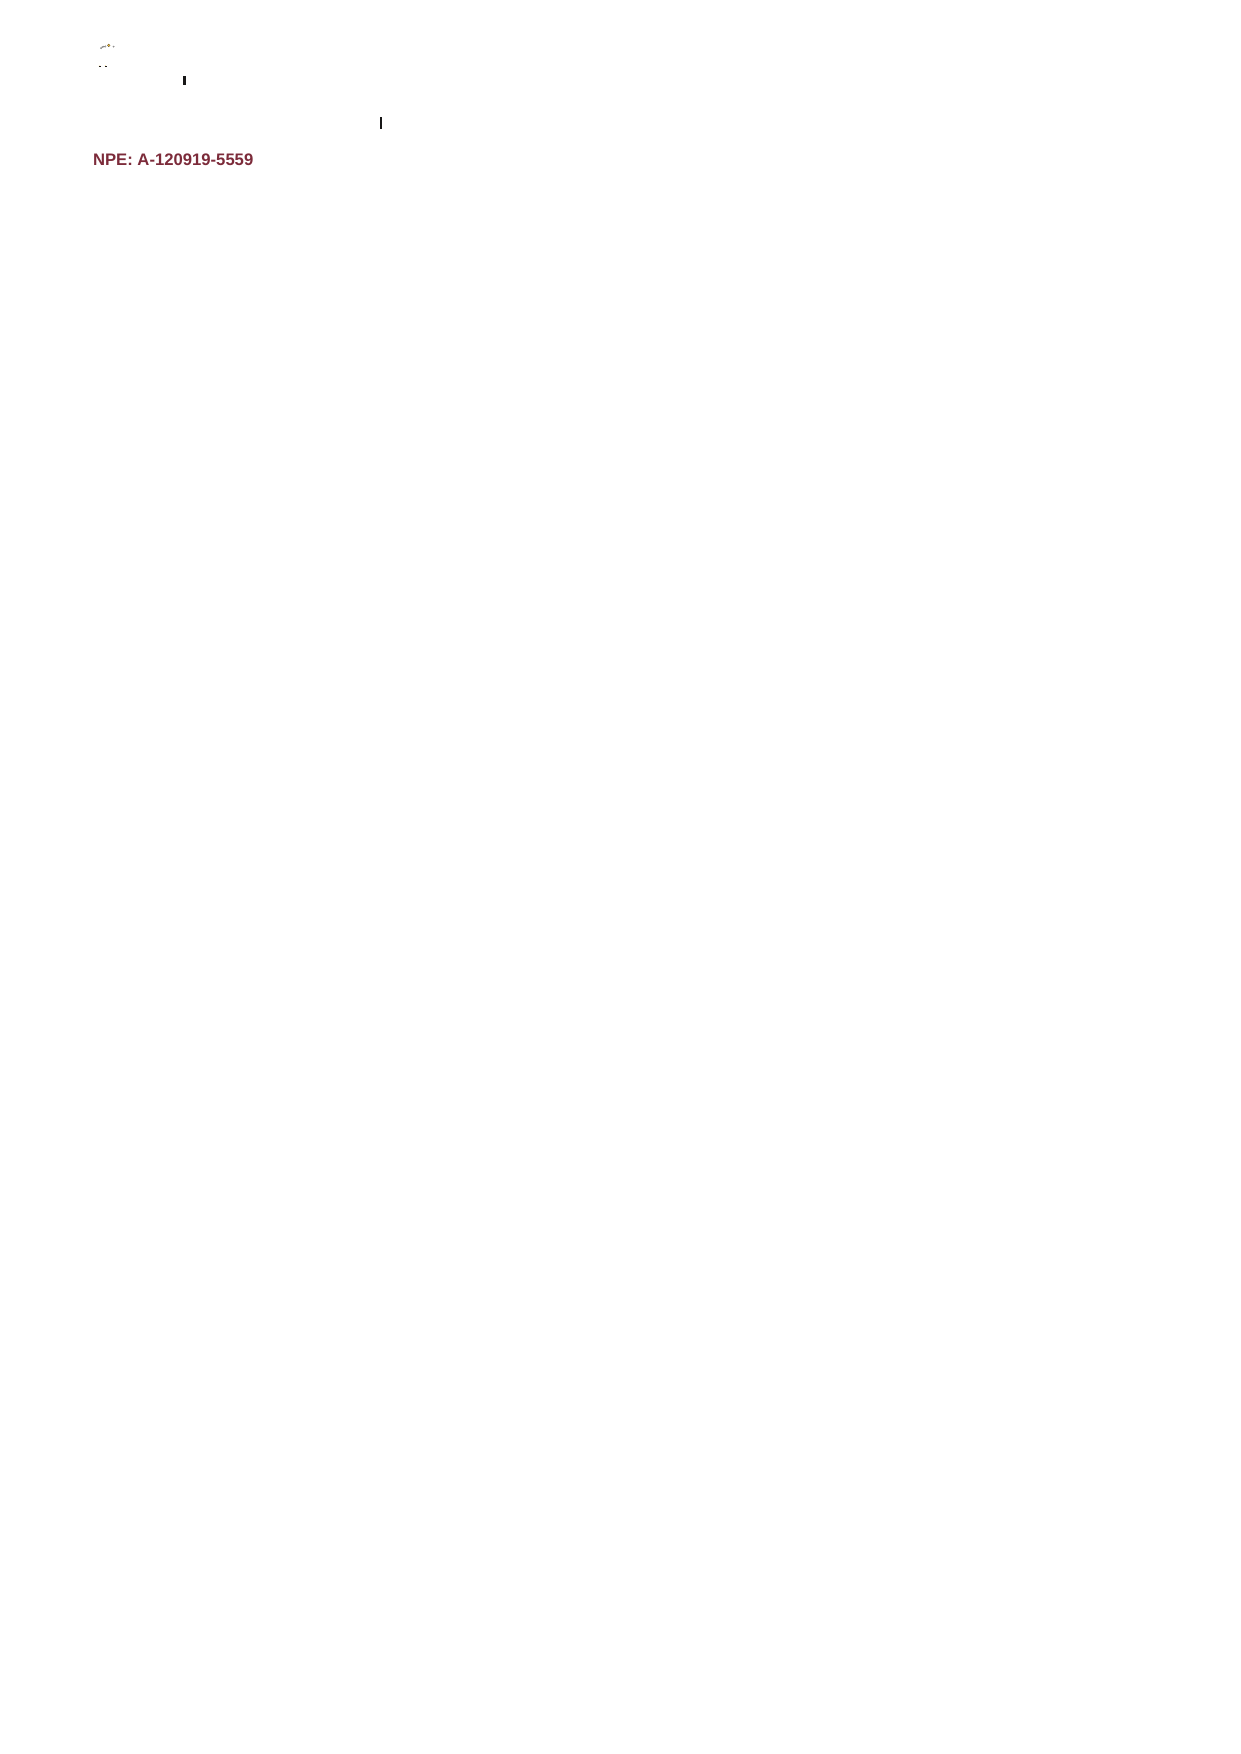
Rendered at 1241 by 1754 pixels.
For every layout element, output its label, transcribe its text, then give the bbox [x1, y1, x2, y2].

text NPE: A-120919-5559 [93, 150, 1004, 169]
